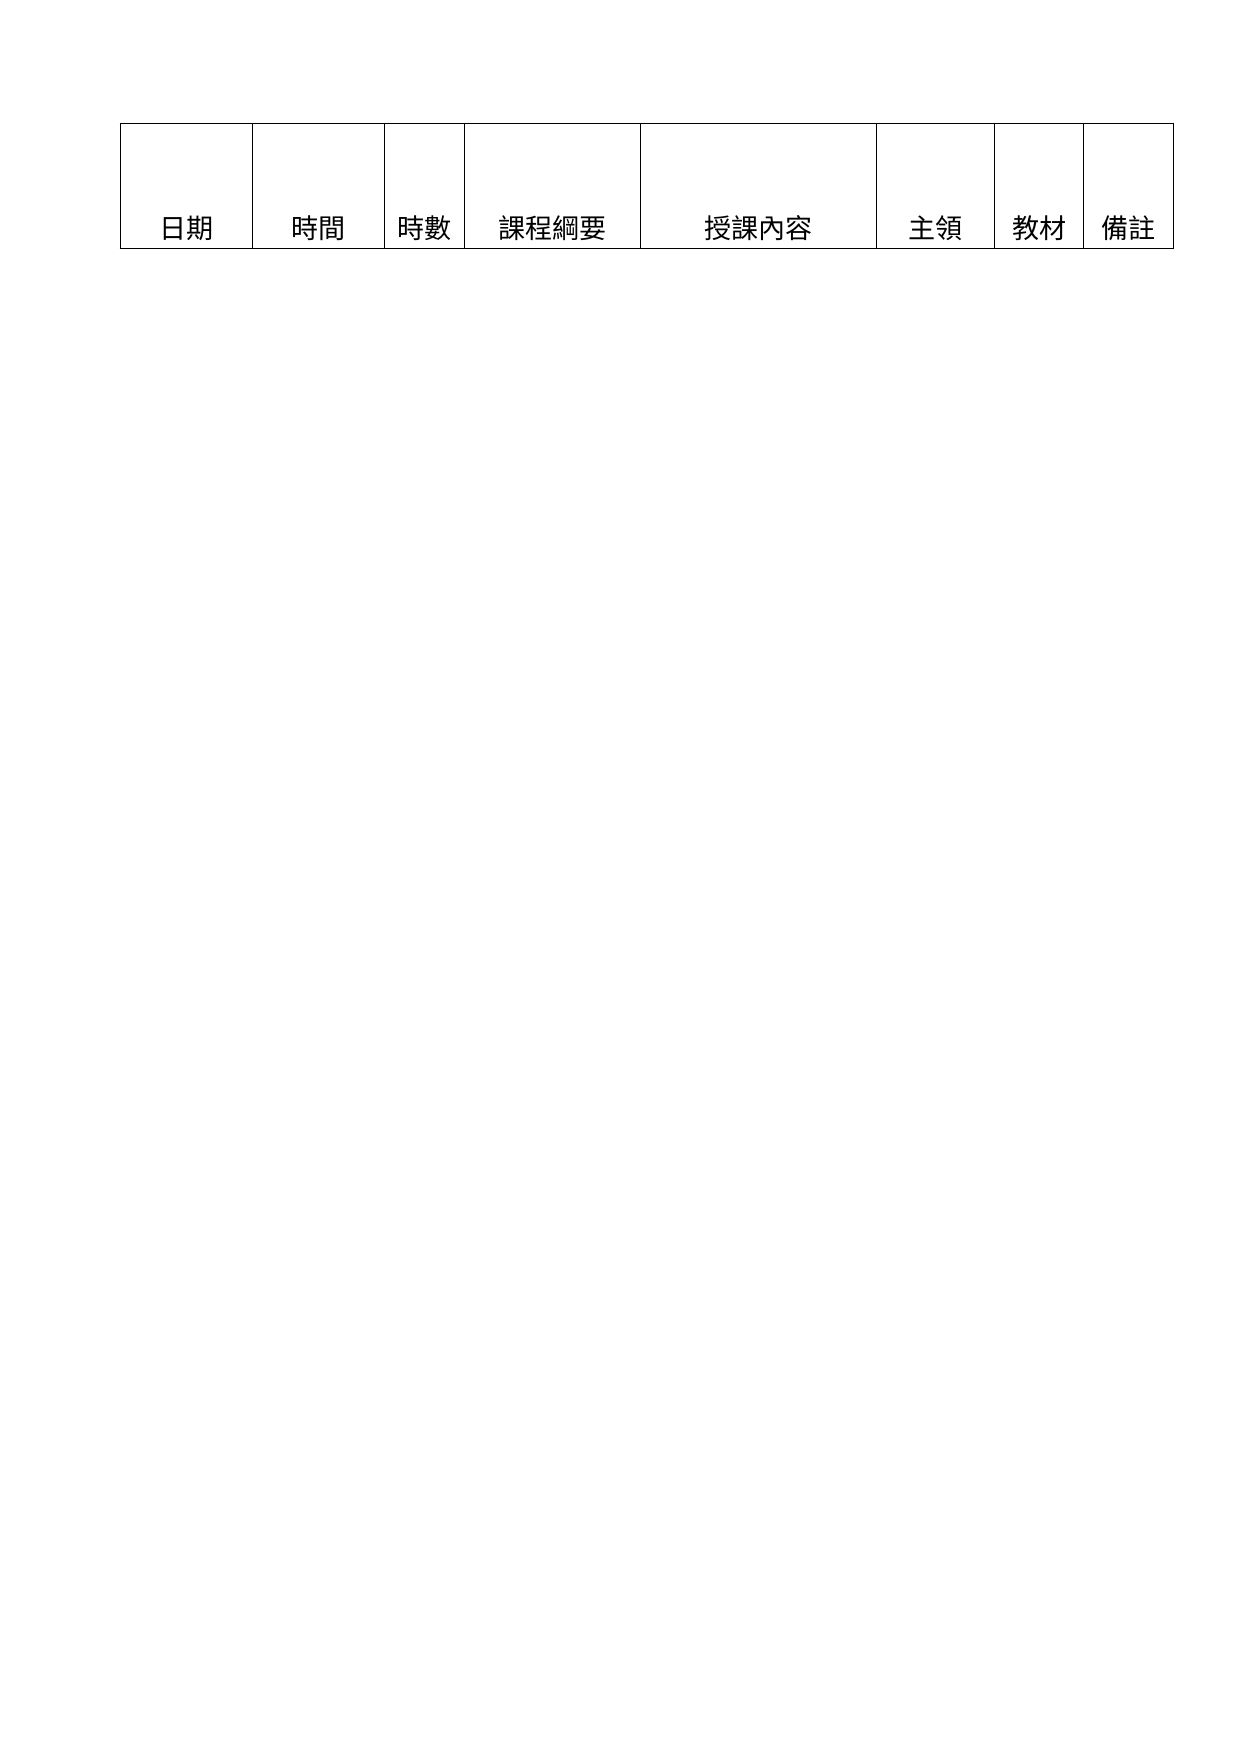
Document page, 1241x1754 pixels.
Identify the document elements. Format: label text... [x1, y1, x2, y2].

table_header 時數 [385, 124, 464, 247]
table_header 授課內容 [641, 124, 876, 247]
table_header 課程綱要 [465, 124, 640, 247]
table_header 時間 [253, 124, 384, 247]
table_header 日期 [121, 124, 252, 247]
table_header 教材 [995, 124, 1083, 247]
table_header 主領 [877, 124, 994, 247]
table_header 備註 [1084, 124, 1173, 247]
